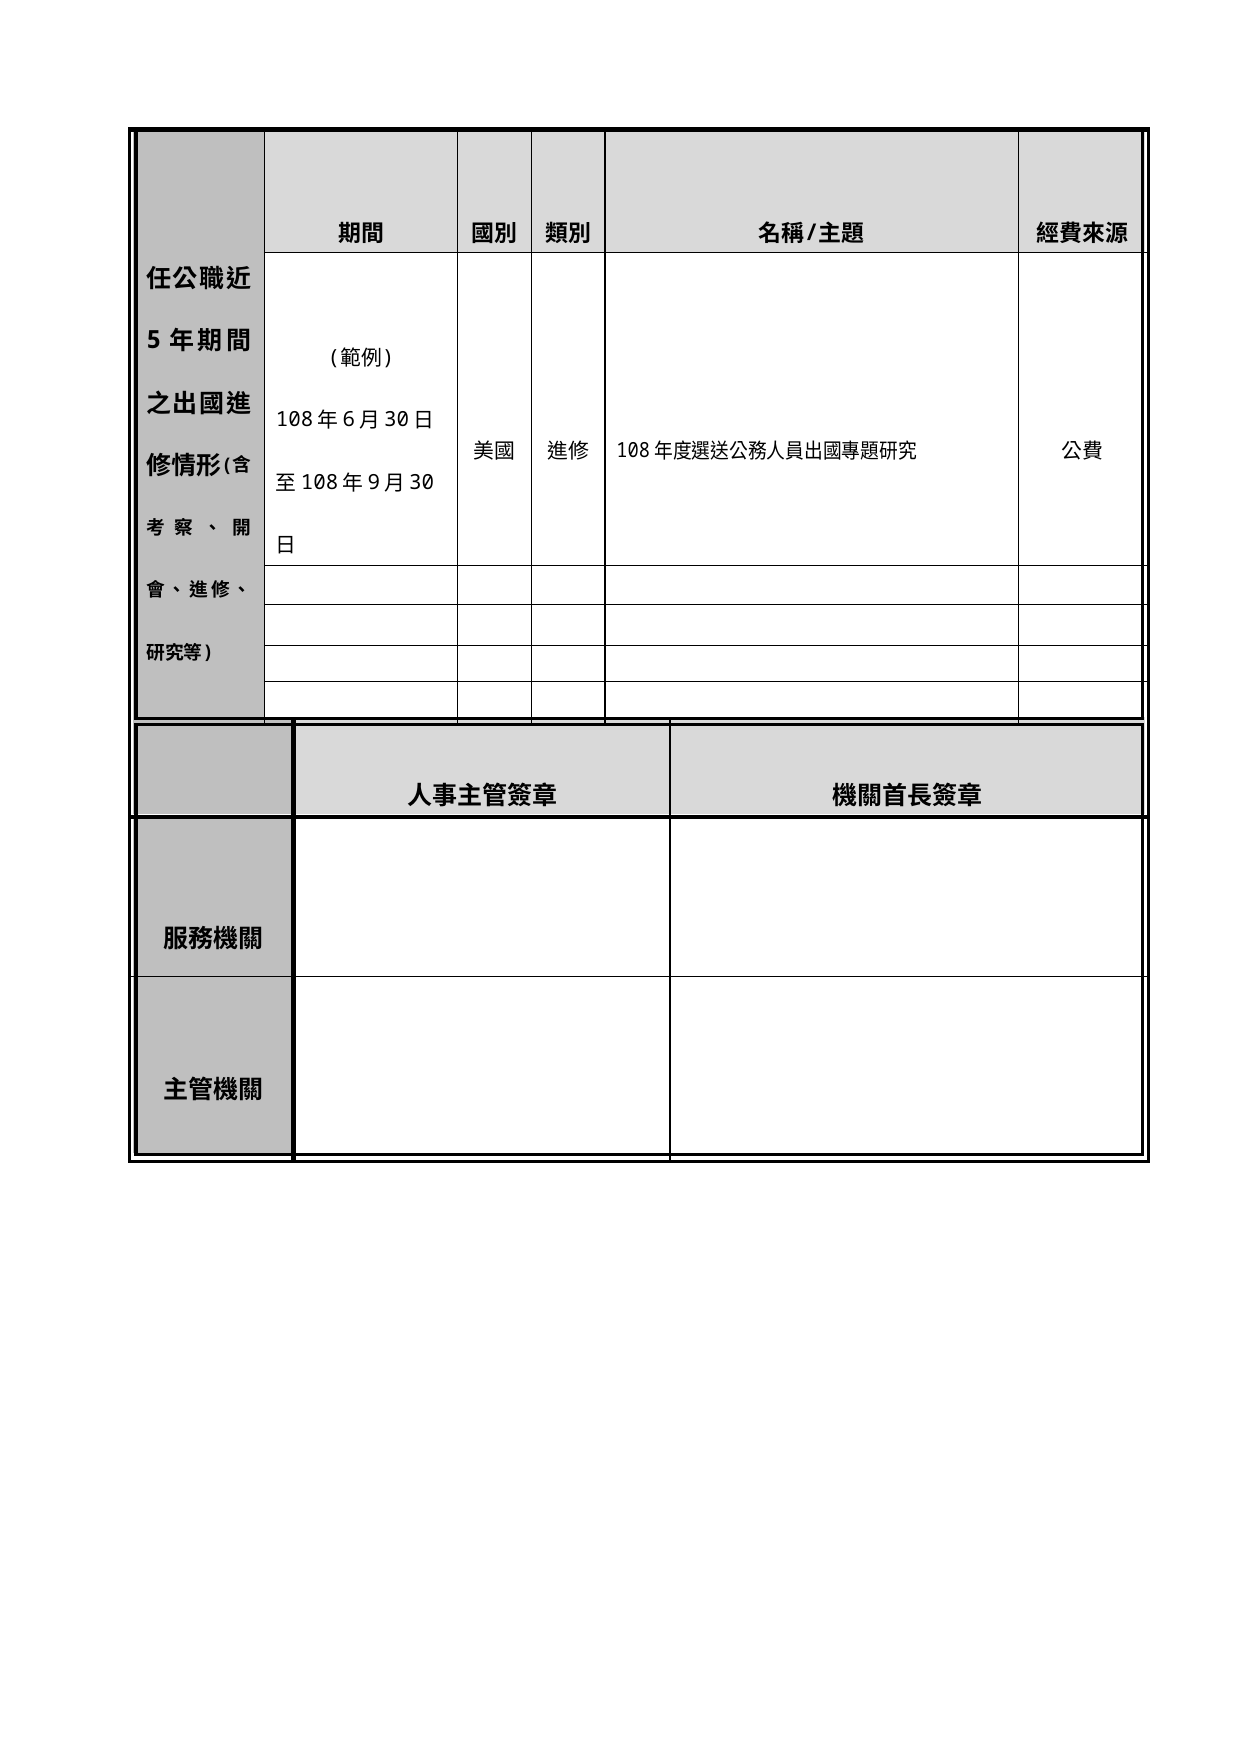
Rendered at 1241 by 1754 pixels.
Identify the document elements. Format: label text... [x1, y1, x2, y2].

table_cell 類別 [532, 132, 604, 252]
table_cell 公費 [1019, 253, 1141, 564]
table_cell [458, 605, 531, 645]
table_cell [1019, 605, 1141, 645]
table_cell [671, 819, 1141, 976]
table_cell [1019, 682, 1141, 717]
table_cell 進修 [532, 253, 604, 564]
table_cell 主管機關 [138, 977, 291, 1153]
table_cell [265, 646, 457, 681]
table_cell [265, 682, 457, 717]
table_cell 人事主管簽章 [296, 726, 669, 814]
table_cell 名稱/主題 [606, 132, 1018, 252]
table_cell [138, 726, 291, 814]
table_cell 機關首長簽章 [671, 726, 1141, 814]
table_cell 期間 [265, 132, 457, 252]
table_cell [606, 682, 1018, 717]
table_cell [1019, 566, 1141, 604]
table_cell [458, 646, 531, 681]
table_cell [671, 977, 1141, 1153]
table_cell [265, 605, 457, 645]
table_cell [265, 566, 457, 604]
table_cell [532, 646, 604, 681]
table_cell [296, 819, 669, 976]
table_cell [458, 566, 531, 604]
table_cell 國別 [458, 132, 531, 252]
table_cell 108年度選送公務人員出國專題研究 [606, 253, 1018, 564]
table_cell [296, 977, 669, 1153]
table_cell [606, 605, 1018, 645]
table_cell [532, 682, 604, 717]
table_cell [532, 605, 604, 645]
table_cell 美國 [458, 253, 531, 564]
table_cell 服務機關 [138, 819, 291, 976]
table_cell [532, 566, 604, 604]
table_cell [1019, 646, 1141, 681]
table_cell [606, 566, 1018, 604]
table_cell [606, 646, 1018, 681]
table_cell [1019, 717, 1145, 814]
table_cell [133, 717, 264, 814]
table_cell (範例) 108年6月30日至108年9月30日 [265, 253, 457, 564]
table_cell 經費來源 [1019, 132, 1141, 252]
table_cell 任公職近5年期間之出國進修情形(含考察、開會、進修、研究等) [138, 132, 264, 717]
table_cell [458, 682, 531, 717]
